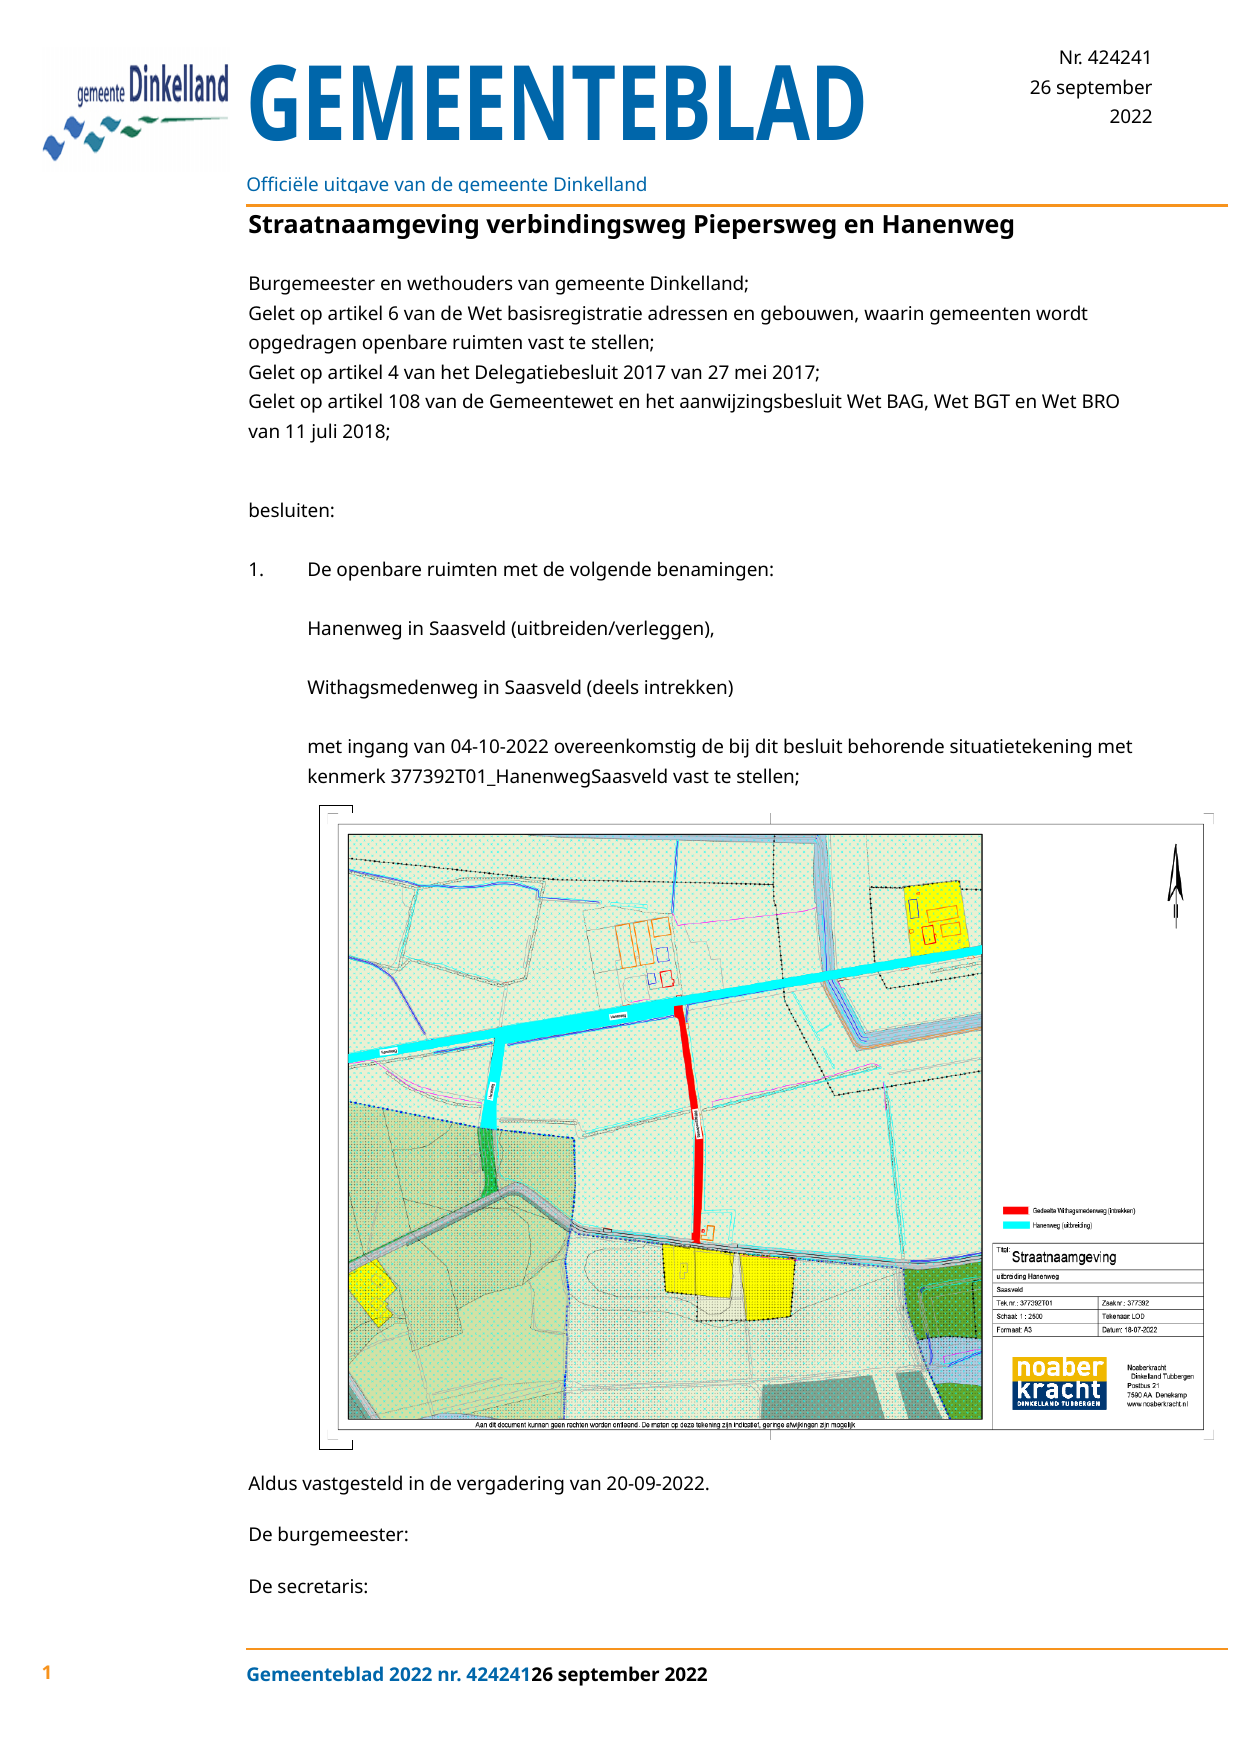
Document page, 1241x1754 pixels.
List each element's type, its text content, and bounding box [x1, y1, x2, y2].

text Burgemeester en wethouders van gemeente Dinkelland; [248, 270, 1152, 296]
text Gelet op artikel 4 van het Delegatiebesluit 2017 van 27 mei 2017; [248, 359, 1152, 385]
picture [41, 47, 231, 172]
text De secretaris: [248, 1573, 1152, 1599]
text besluiten: [248, 497, 1152, 523]
list Hanenweg in Saasveld (uitbreiden/verleggen), [248, 615, 1152, 641]
picture [327, 813, 1214, 1440]
text Gelet op artikel 6 van de Wet basisregistratie adressen en gebouwen, waarin gemeenten wordt opgedragen openbare ruimten vast te stellen; [248, 300, 1152, 355]
list met ingang van 04-10-2022 overeenkomstig de bij dit besluit behorende situatietekening met kenmerk 377392T01_HanenwegSaasveld vast te stellen; [248, 734, 1152, 789]
text Aldus vastgesteld in de vergadering van 20-09-2022. [248, 1470, 1152, 1496]
text Straatnaamgeving verbindingsweg Piepersweg en Hanenweg [248, 207, 1152, 241]
text Gelet op artikel 108 van de Gemeentewet en het aanwijzingsbesluit Wet BAG, Wet BGT en Wet BRO van 11 juli 2018; [248, 389, 1152, 444]
text De burgemeester: [248, 1521, 1152, 1547]
list De openbare ruimten met de volgende benamingen: [248, 556, 1152, 582]
list Withagsmedenweg in Saasveld (deels intrekken) [248, 674, 1152, 700]
